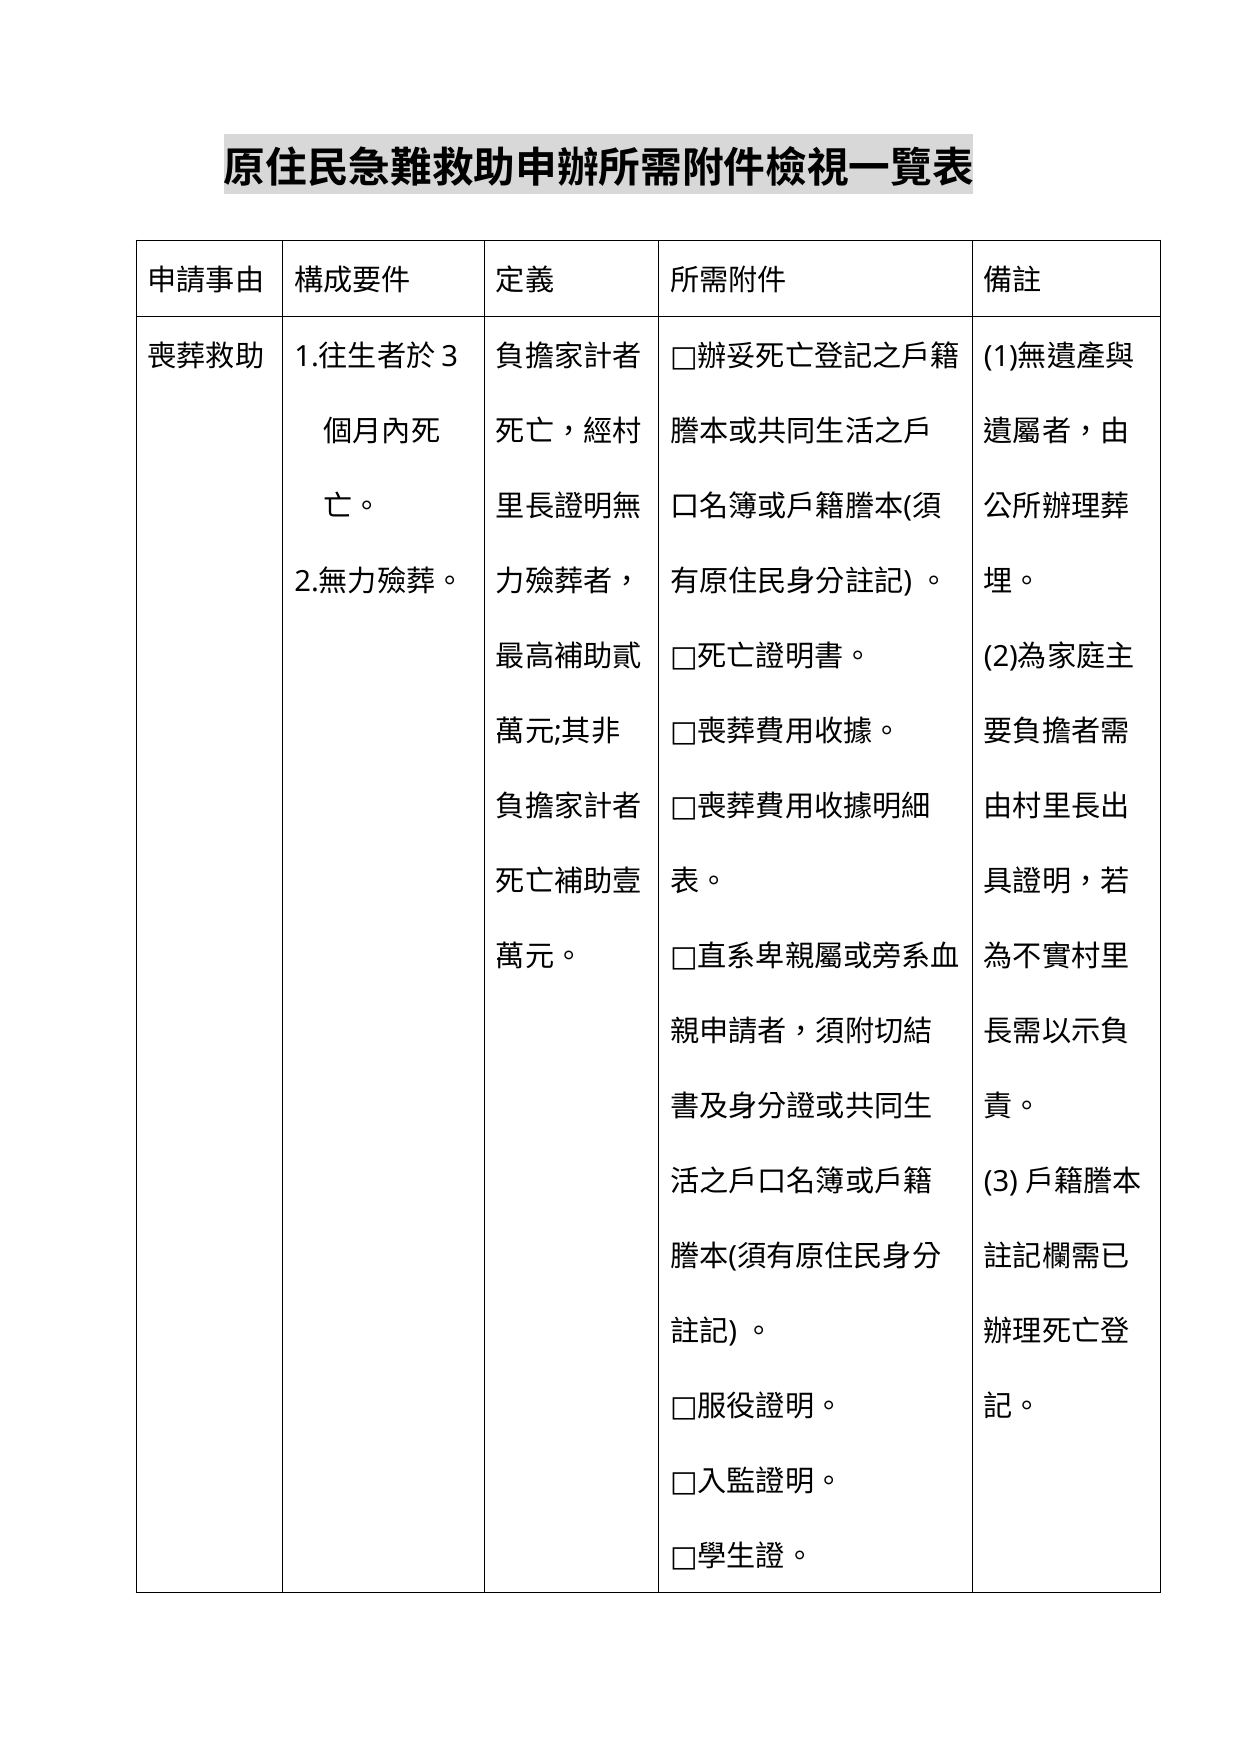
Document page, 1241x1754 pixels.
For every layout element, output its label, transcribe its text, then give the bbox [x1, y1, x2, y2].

table_header 定義 [485, 241, 658, 316]
table_header 申請事由 [137, 241, 282, 316]
table_cell 負擔家計者死亡，經村里長證明無力殮葬者，最高補助貳萬元;其非負擔家計者死亡補助壹萬元。 [485, 317, 658, 1592]
table_cell (1)無遺產與遺屬者，由公所辦理葬埋。 (2)為家庭主要負擔者需由村里長出具證明，若為不實村里長需以示負責。 (3) 戶籍謄本註記欄需已辦理死亡登記。 [973, 317, 1160, 1592]
table_header 備註 [973, 241, 1160, 316]
table_cell □辦妥死亡登記之戶籍謄本或共同生活之戶口名簿或戶籍謄本(須有原住民身分註記) 。 □死亡證明書。 □喪葬費用收據。 □喪葬費用收據明細表。 □直系卑親屬或旁系血親申請者，須附切結書及身分證或共同生活之戶口名簿或戶籍謄本(須有原住民身分註記) 。 □服役證明。 □入監證明。 □學生證。 [659, 317, 972, 1592]
table_header 所需附件 [659, 241, 972, 316]
table_cell 喪葬救助 [137, 317, 282, 1592]
text 原住民急難救助申辦所需附件檢視一覽表 [148, 127, 1152, 202]
table_header 構成要件 [283, 241, 484, 316]
table_cell 1.往生者於3個月內死亡。 2.無力殮葬。 [283, 317, 484, 1592]
